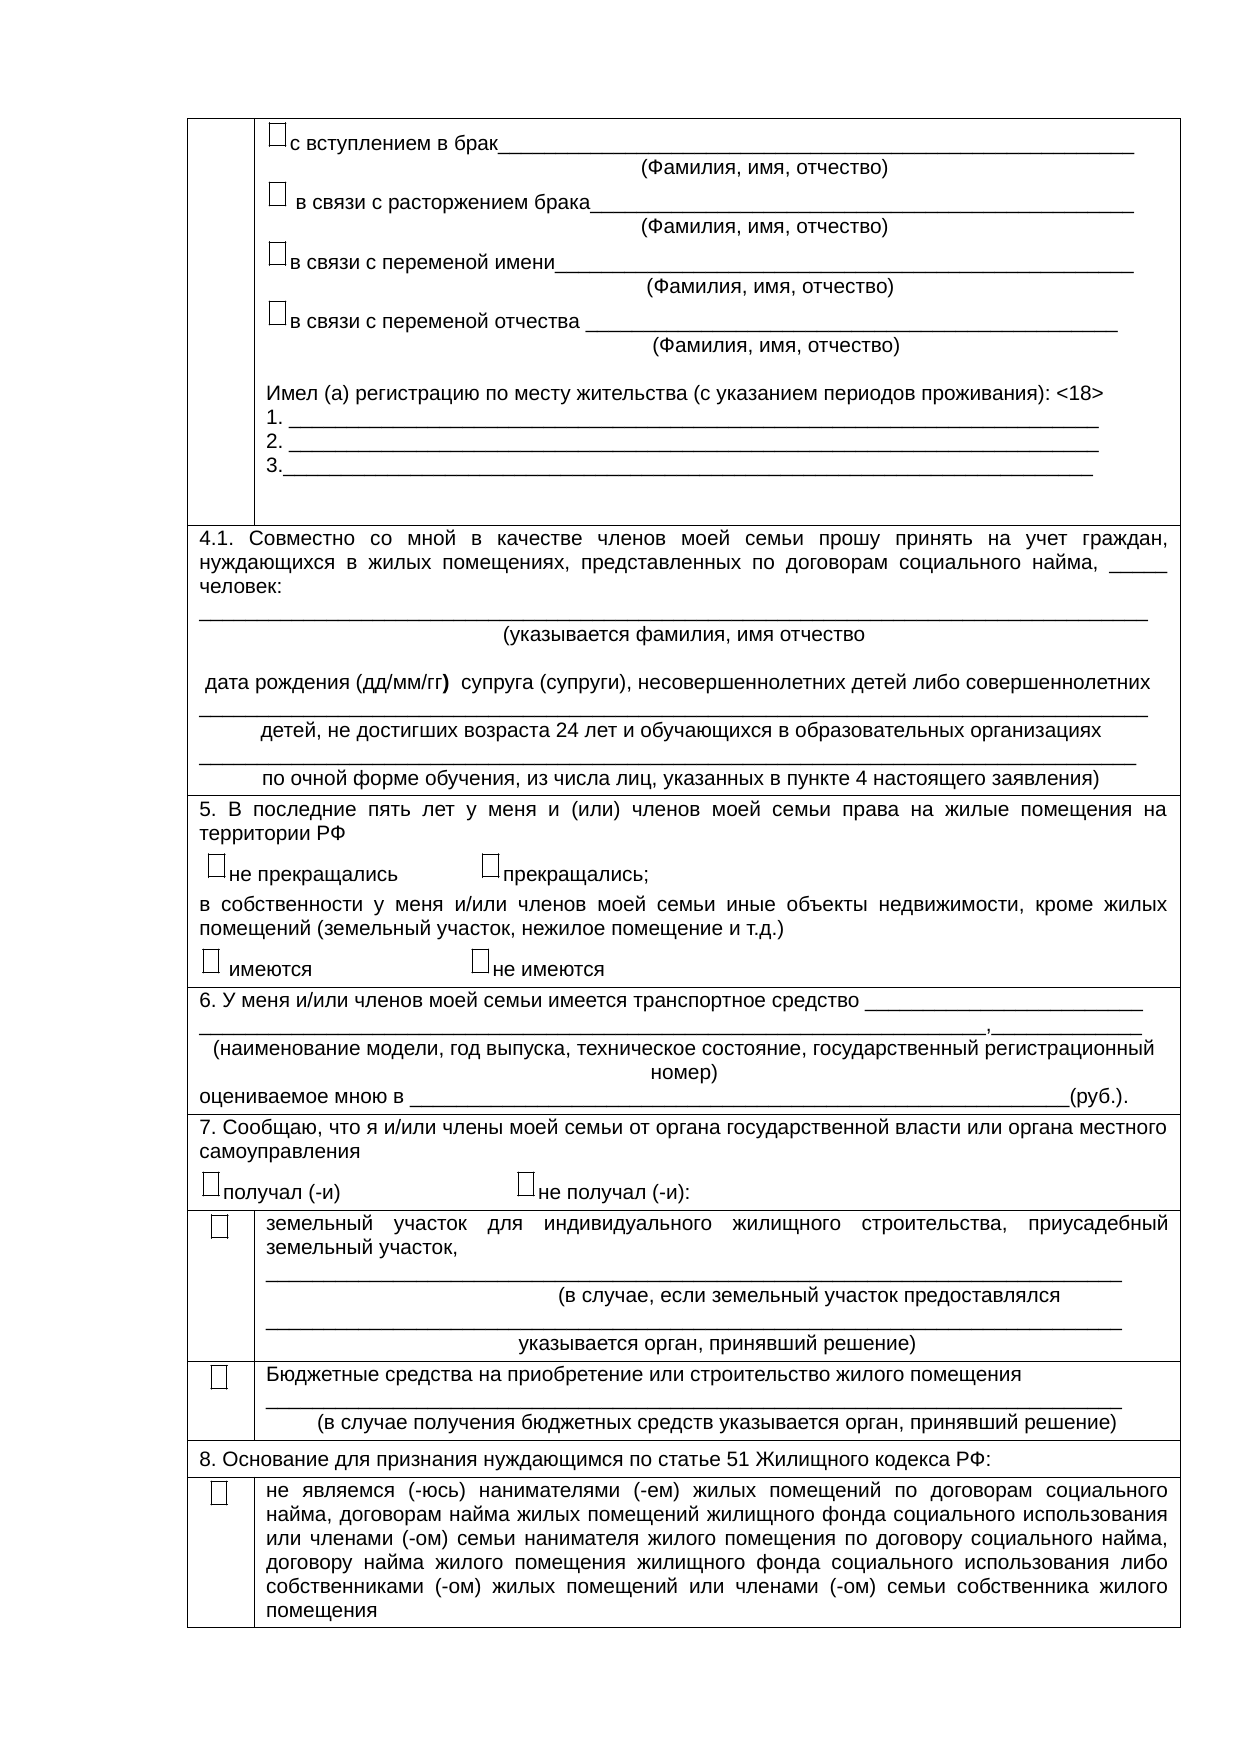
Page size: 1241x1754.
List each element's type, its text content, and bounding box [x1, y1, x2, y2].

table_cell с вступлением в брак_______________________________________________________ (Фамилия, имя, отчество) в связи с расторжением брака_______________________________________________ (Фамилия, имя, отчество) в связи с переменой имени__________________________________________________ (Фамилия, имя, отчество) в связи с переменой отчества ______________________________________________ (Фамилия, имя, отчество) Имел (а) регистрацию по месту жительства (с указанием периодов проживания): <18> 1. ______________________________________________________________________ 2. ______________________________________________________________________ 3.______________________________________________________________________ [255, 119, 1180, 525]
table_cell земельный участок для индивидуального жилищного строительства, приусадебный земельный участок, __________________________________________________________________________ (в случае, если земельный участок предоставлялся __________________________________________________________________________ указывается орган, принявший решение) [255, 1211, 1180, 1361]
table_cell [188, 1478, 254, 1627]
table_cell Бюджетные средства на приобретение или строительство жилого помещения __________________________________________________________________________ (в случае получения бюджетных средств указывается орган, принявший решение) [255, 1362, 1180, 1440]
table_cell 7. Сообщаю, что я и/или члены моей семьи от органа государственной власти или органа местного самоуправления получал (-и) не получал (-и): [188, 1115, 1180, 1210]
table_cell 4.1. Совместно со мной в качестве членов моей семьи прошу принять на учет граждан, нуждающихся в жилых помещениях, представленных по договорам социального найма, _____ человек: __________________________________________________________________________________ (указывается фамилия, имя отчество дата рождения (дд/мм/гг) супруга (супруги), несовершеннолетних детей либо совершеннолетних __________________________________________________________________________________ детей, не достигших возраста 24 лет и обучающихся в образовательных организациях _________________________________________________________________________________ по очной форме обучения, из числа лиц, указанных в пункте 4 настоящего заявления) [188, 526, 1180, 795]
table_cell [188, 1211, 254, 1361]
table_cell не являемся (-юсь) нанимателями (-ем) жилых помещений по договорам социального найма, договорам найма жилых помещений жилищного фонда социального использования или членами (-ом) семьи нанимателя жилого помещения по договору социального найма, договору найма жилого помещения жилищного фонда социального использования либо собственниками (-ом) жилых помещений или членами (-ом) семьи собственника жилого помещения [255, 1478, 1180, 1627]
table_cell 8. Основание для признания нуждающимся по статье 51 Жилищного кодекса РФ: [188, 1441, 1180, 1477]
table_cell 5. В последние пять лет у меня и (или) членов моей семьи права на жилые помещения на территории РФ не прекращались прекращались; в собственности у меня и/или членов моей семьи иные объекты недвижимости, кроме жилых помещений (земельный участок, нежилое помещение и т.д.) имеются не имеются [188, 796, 1180, 987]
table_cell [188, 119, 254, 525]
table_cell 6. У меня и/или членов моей семьи имеется транспортное средство ________________________ ____________________________________________________________________,_____________ (наименование модели, год выпуска, техническое состояние, государственный регистрационный номер) оцениваемое мною в _________________________________________________________(руб.). [188, 988, 1180, 1114]
table_cell [188, 1362, 254, 1440]
